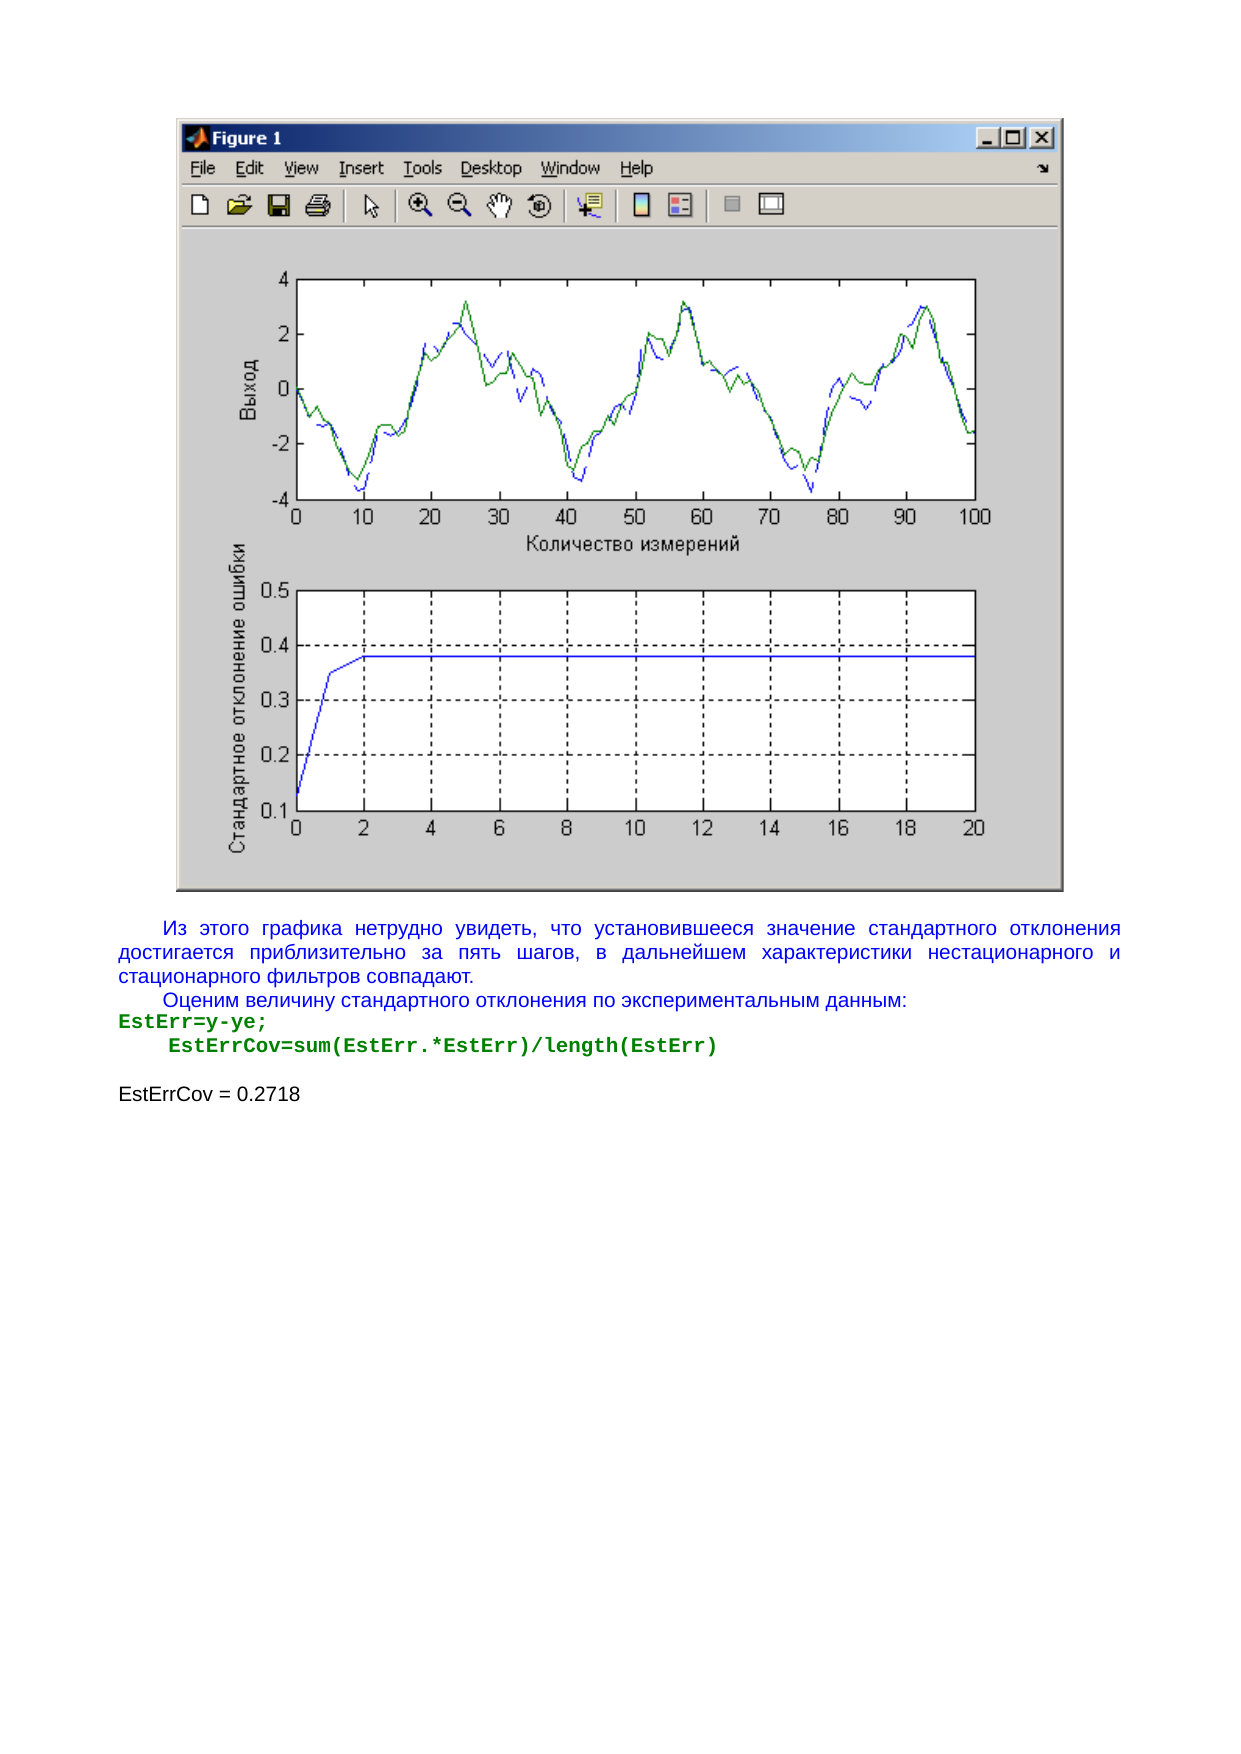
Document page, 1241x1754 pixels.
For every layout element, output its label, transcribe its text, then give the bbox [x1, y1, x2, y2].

text Оценим величину стандартного отклонения по экспериментальным данным: [118, 987, 1122, 1011]
picture [176, 118, 1064, 892]
text Из этого графика нетрудно увидеть, что установившееся значение стандартного отклонения достигается приблизительно за пять шагов, в дальнейшем характеристики нестационарного и стационарного фильтров совпадают. [118, 916, 1122, 987]
text EstErrCov = 0.2718 [118, 1082, 1122, 1106]
text EstErr=y-ye; [118, 1011, 1122, 1035]
text EstErrCov=sum(EstErr.*EstErr)/length(EstErr) [118, 1035, 1122, 1059]
